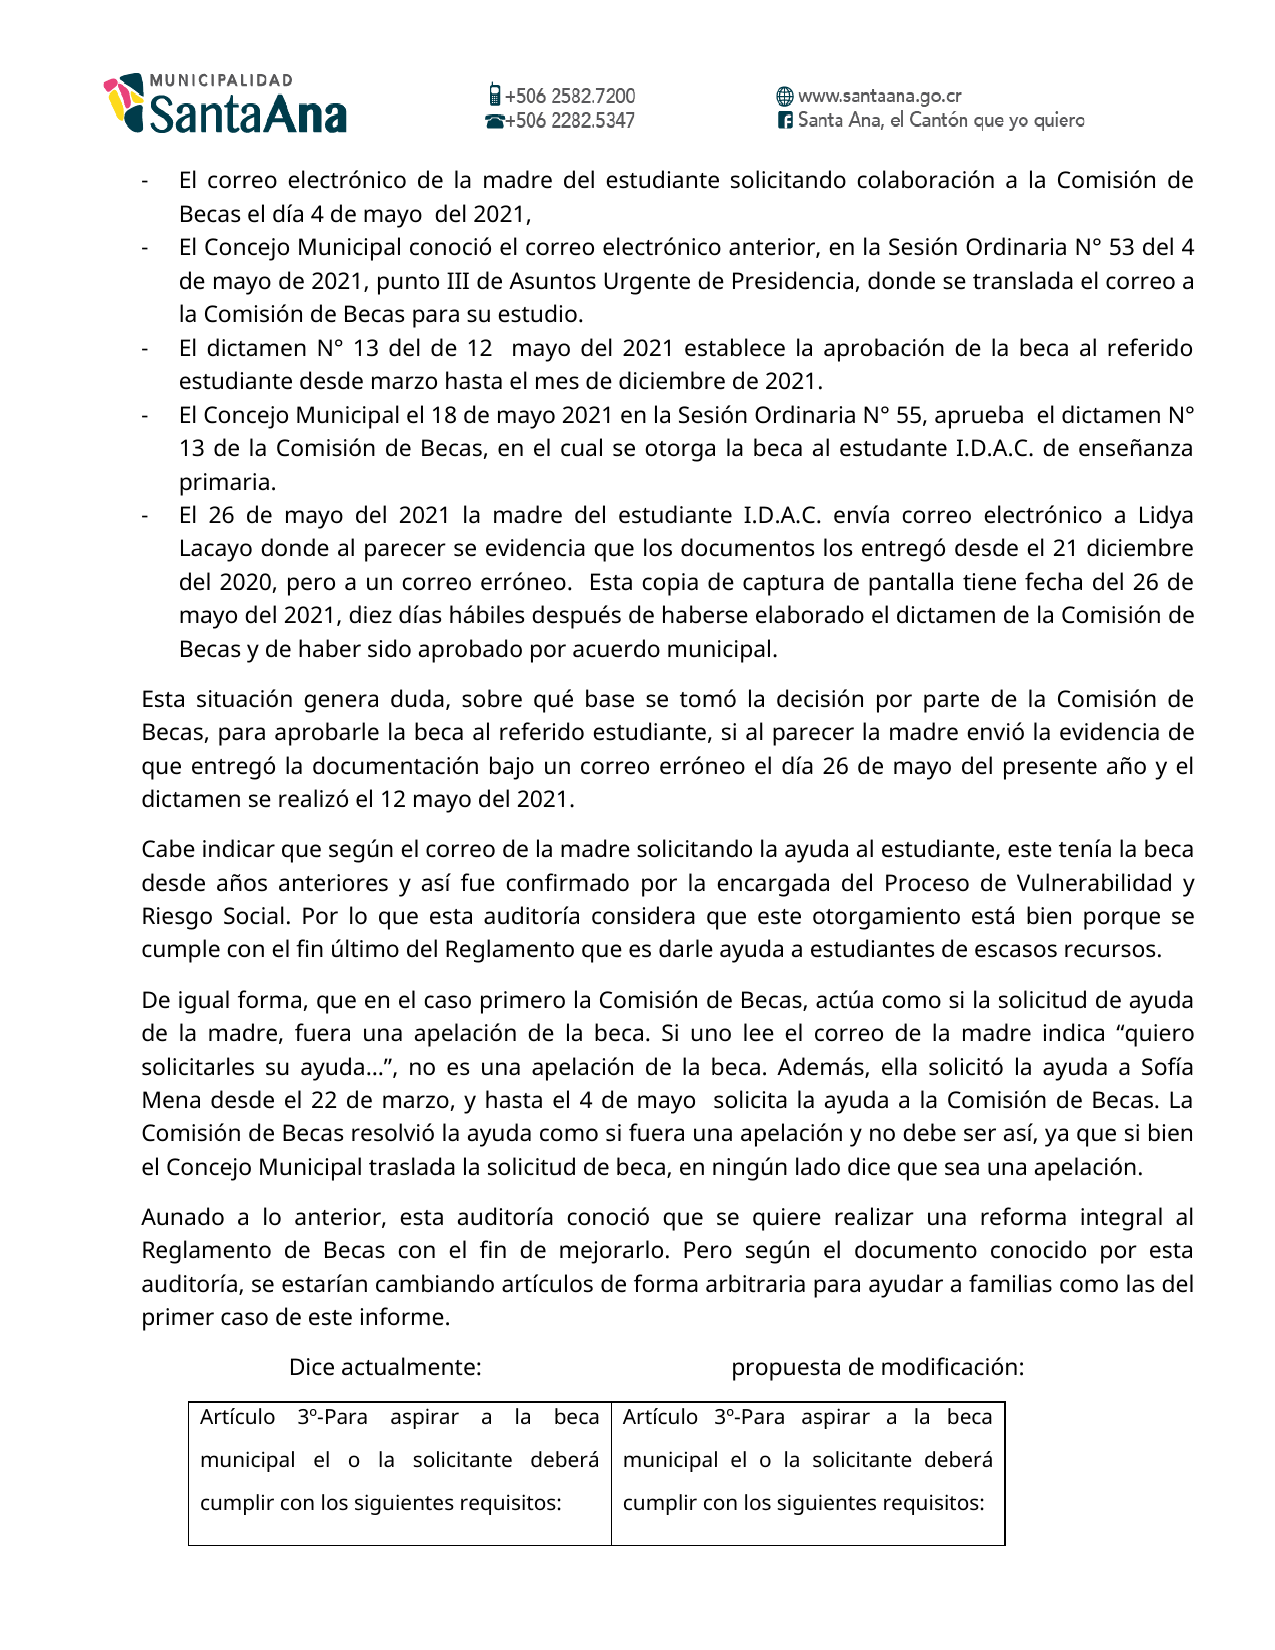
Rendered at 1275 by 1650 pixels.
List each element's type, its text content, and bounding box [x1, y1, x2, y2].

list El Concejo Municipal conoció el correo electrónico anterior, en la Sesión Ordinaria N° 53 del 4 de mayo de 2021, punto III de Asuntos Urgente de Presidencia, donde se translada el correo a la Comisión de Becas para su estudio. [141, 231, 1196, 329]
list El 26 de mayo del 2021 la madre del estudiante I.D.A.C. envía correo electrónico a Lidya Lacayo donde al parecer se evidencia que los documentos los entregó desde el 21 diciembre del 2020, pero a un correo erróneo. Esta copia de captura de pantalla tiene fecha del 26 de mayo del 2021, diez días hábiles después de haberse elaborado el dictamen de la Comisión de Becas y de haber sido aprobado por acuerdo municipal. [141, 499, 1196, 664]
text Dice actualmente: propuesta de modificación: [141, 1351, 1196, 1382]
text De igual forma, que en el caso primero la Comisión de Becas, actúa como si la solicitud de ayuda de la madre, fuera una apelación de la beca. Si uno lee el correo de la madre indica “quiero solicitarles su ayuda…”, no es una apelación de la beca. Además, ella solicitó la ayuda a Sofía Mena desde el 22 de marzo, y hasta el 4 de mayo solicita la ayuda a la Comisión de Becas. La Comisión de Becas resolvió la ayuda como si fuera una apelación y no debe ser así, ya que si bien el Concejo Municipal traslada la solicitud de beca, en ningún lado dice que sea una apelación. [141, 983, 1196, 1182]
list El Concejo Municipal el 18 de mayo 2021 en la Sesión Ordinaria N° 55, aprueba el dictamen N° 13 de la Comisión de Becas, en el cual se otorga la beca al estudante I.D.A.C. de enseñanza primaria. [141, 398, 1196, 497]
table_header Artículo 3º-Para aspirar a la beca municipal el o la solicitante deberá cumplir con los siguientes requisitos: [189, 1403, 611, 1545]
text Cabe indicar que según el correo de la madre solicitando la ayuda al estudiante, este tenía la beca desde años anteriores y así fue confirmado por la encargada del Proceso de Vulnerabilidad y Riesgo Social. Por lo que esta auditoría considera que este otorgamiento está bien porque se cumple con el fin último del Reglamento que es darle ayuda a estudiantes de escasos recursos. [141, 833, 1196, 965]
text Esta situación genera duda, sobre qué base se tomó la decisión por parte de la Comisión de Becas, para aprobarle la beca al referido estudiante, si al parecer la madre envió la evidencia de que entregó la documentación bajo un correo erróneo el día 26 de mayo del presente año y el dictamen se realizó el 12 mayo del 2021. [141, 683, 1196, 814]
list El dictamen N° 13 del de 12 mayo del 2021 establece la aprobación de la beca al referido estudiante desde marzo hasta el mes de diciembre de 2021. [141, 332, 1196, 396]
text Aunado a lo anterior, esta auditoría conoció que se quiere realizar una reforma integral al Reglamento de Becas con el fin de mejorarlo. Pero según el documento conocido por esta auditoría, se estarían cambiando artículos de forma arbitraria para ayudar a familias como las del primer caso de este informe. [141, 1201, 1196, 1332]
table_header Artículo 3º-Para aspirar a la beca municipal el o la solicitante deberá cumplir con los siguientes requisitos: [612, 1403, 1004, 1545]
list El correo electrónico de la madre del estudiante solicitando colaboración a la Comisión de Becas el día 4 de mayo del 2021, [141, 164, 1196, 229]
